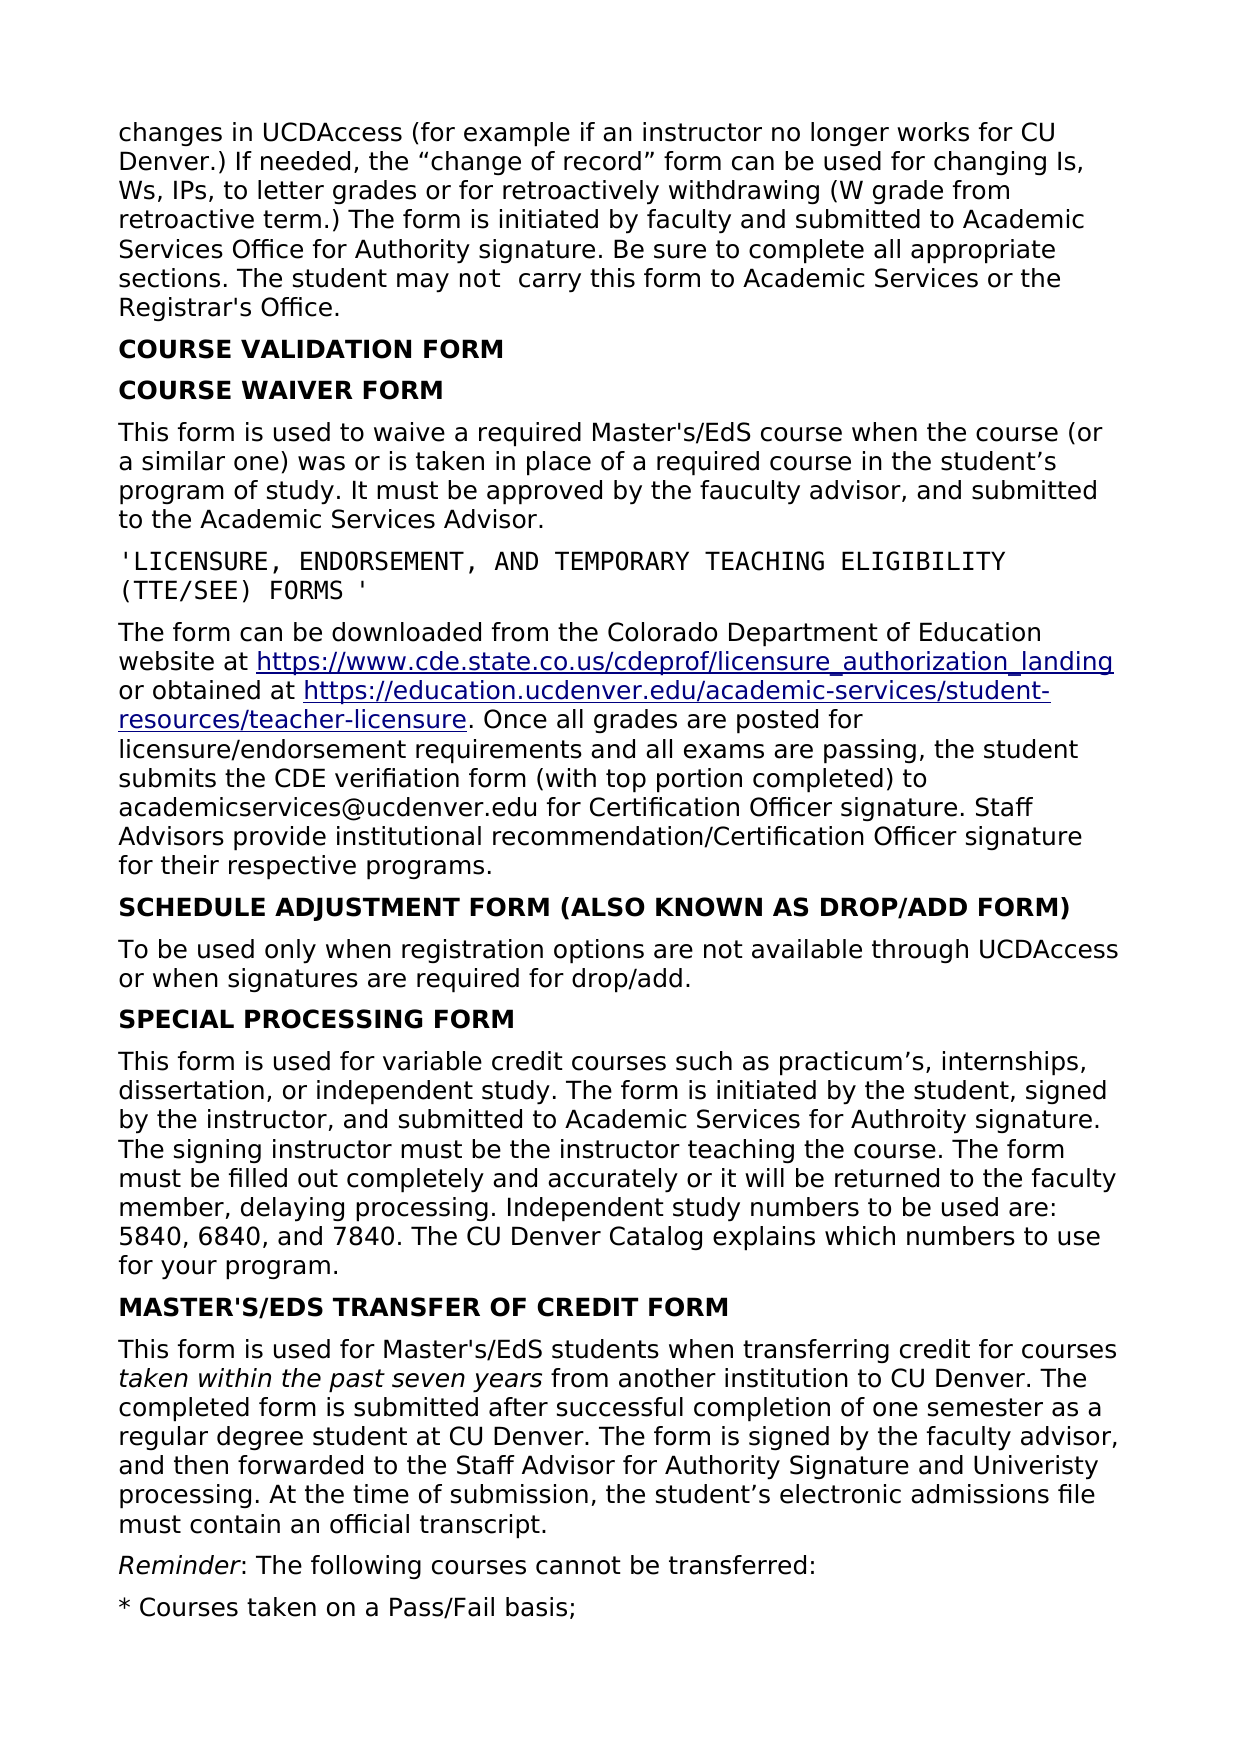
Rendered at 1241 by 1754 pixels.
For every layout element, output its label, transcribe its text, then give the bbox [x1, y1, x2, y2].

text changes in UCDAccess (for example if an instructor no longer works for CU Denver.) If needed, the “change of record” form can be used for changing Is, Ws, IPs, to letter grades or for retroactively withdrawing (W grade from retroactive term.) The form is initiated by faculty and submitted to Academic Services Office for Authority signature. Be sure to complete all appropriate sections. The student may not carry this form to Academic Services or the Registrar's Office. [118, 118, 1122, 322]
text SPECIAL PROCESSING FORM [118, 1006, 1122, 1035]
text COURSE WAIVER FORM [118, 376, 1122, 406]
text MASTER'S/EDS TRANSFER OF CREDIT FORM [118, 1293, 1122, 1322]
text * Courses taken on a Pass/Fail basis; [118, 1593, 1122, 1622]
text 'LICENSURE, ENDORSEMENT, AND TEMPORARY TEACHING ELIGIBILITY (TTE/SEE) FORMS ' [118, 547, 1122, 606]
text This form is used to waive a required Master's/EdS course when the course (or a similar one) was or is taken in place of a required course in the student’s program of study. It must be approved by the fauculty advisor, and submitted to the Academic Services Advisor. [118, 418, 1122, 535]
text This form is used for Master's/EdS students when transferring credit for courses taken within the past seven years from another institution to CU Denver. The completed form is submitted after successful completion of one semester as a regular degree student at CU Denver. The form is signed by the faculty advisor, and then forwarded to the Staff Advisor for Authority Signature and Univeristy processing. At the time of submission, the student’s electronic admissions file must contain an official transcript. [118, 1335, 1122, 1539]
text COURSE VALIDATION FORM [118, 335, 1122, 364]
text The form can be downloaded from the Colorado Department of Education website at https://www.cde.state.co.us/cdeprof/licensure_authorization_landing or obtained at https://education.ucdenver.edu/academic-services/student-resources/teacher-licensure. Once all grades are posted for licensure/endorsement requirements and all exams are passing, the student submits the CDE verifiation form (with top portion completed) to academicservices@ucdenver.edu for Certification Officer signature. Staff Advisors provide institutional recommendation/Certification Officer signature for their respective programs. [118, 618, 1122, 881]
text SCHEDULE ADJUSTMENT FORM (ALSO KNOWN AS DROP/ADD FORM) [118, 893, 1122, 922]
text To be used only when registration options are not available through UCDAccess or when signatures are required for drop/add. [118, 935, 1122, 993]
text This form is used for variable credit courses such as practicum’s, internships, dissertation, or independent study. The form is initiated by the student, signed by the instructor, and submitted to Academic Services for Authroity signature. The signing instructor must be the instructor teaching the course. The form must be filled out completely and accurately or it will be returned to the faculty member, delaying processing. Independent study numbers to be used are: 5840, 6840, and 7840. The CU Denver Catalog explains which numbers to use for your program. [118, 1047, 1122, 1281]
text Reminder: The following courses cannot be transferred: [118, 1551, 1122, 1581]
